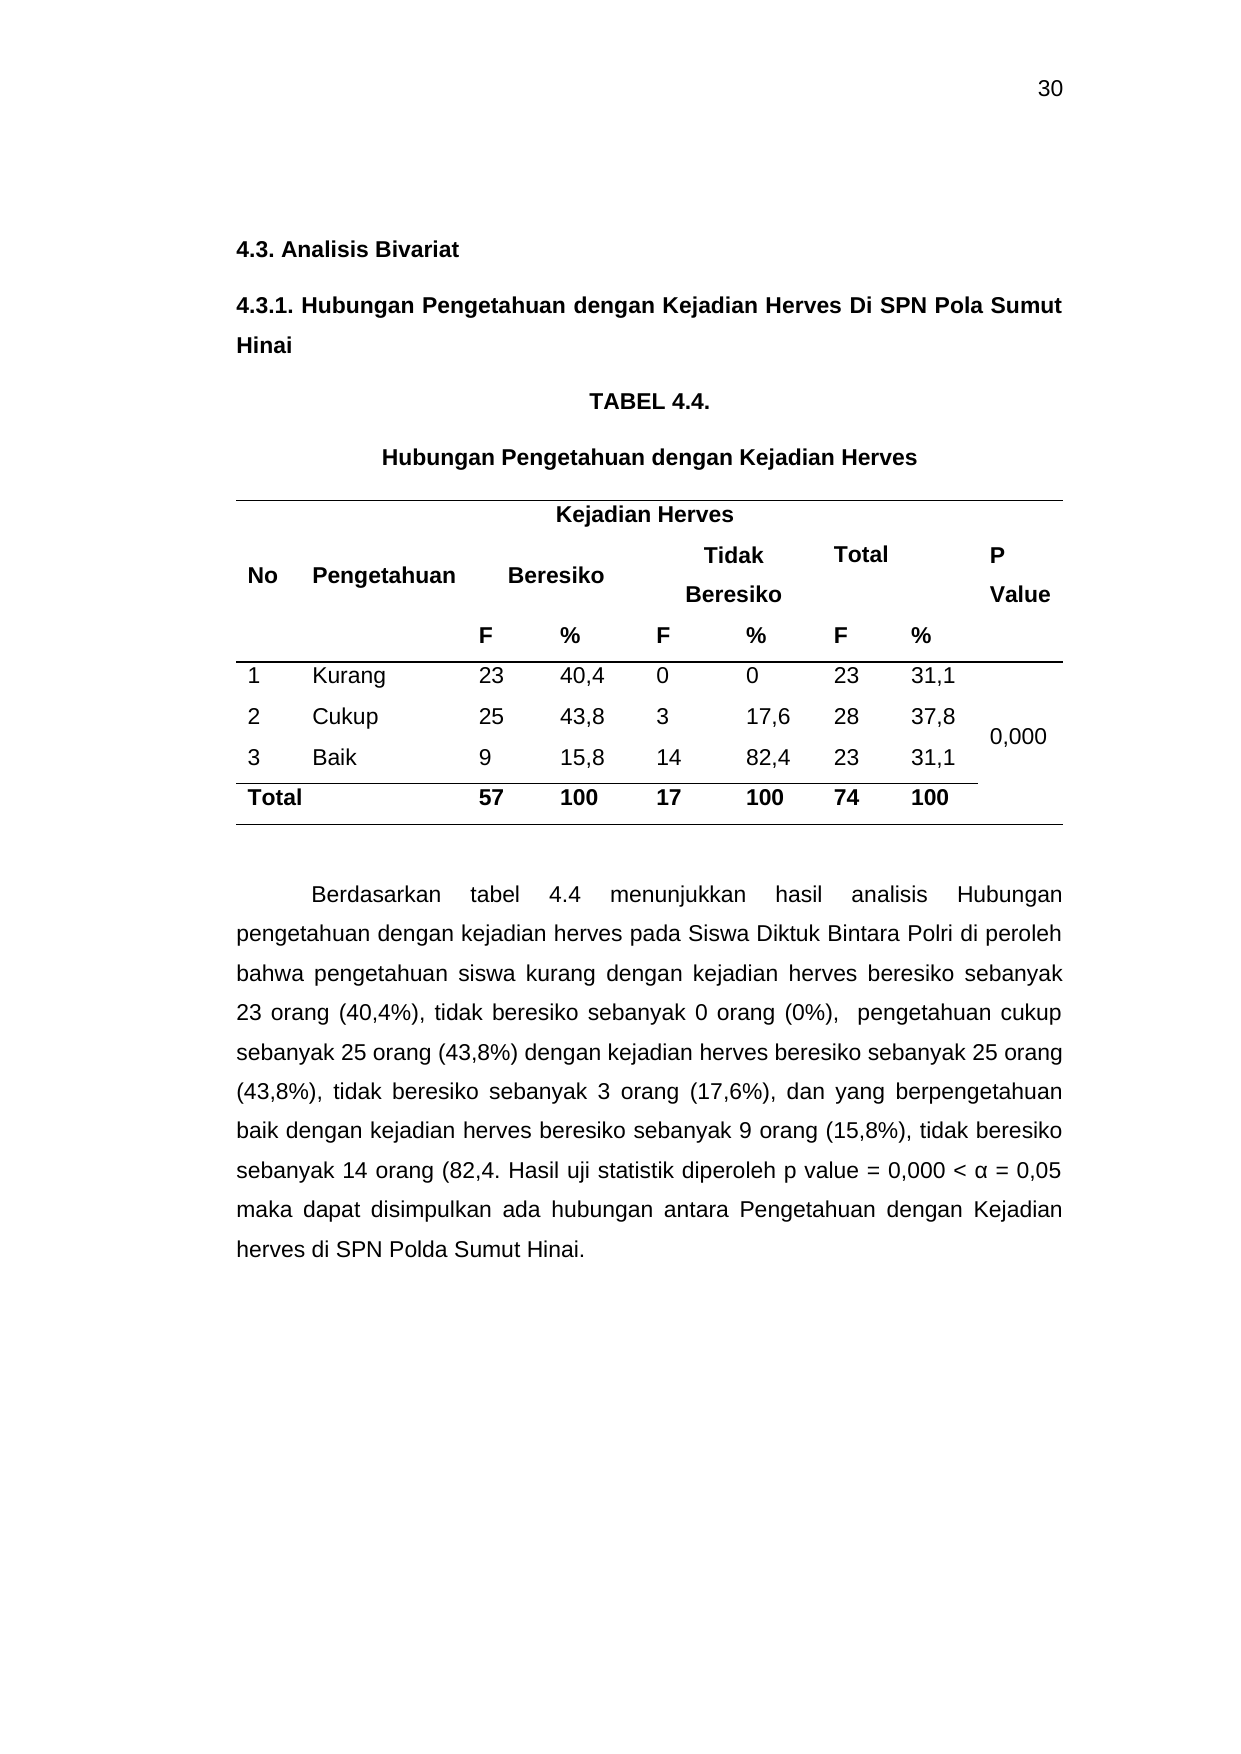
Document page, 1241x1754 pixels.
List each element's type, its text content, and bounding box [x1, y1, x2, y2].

table_cell 31,1 [900, 743, 978, 783]
table_cell Kurang [301, 663, 467, 702]
table_cell 23 [823, 663, 899, 702]
text Hubungan Pengetahuan dengan Kejadian Herves [236, 444, 1063, 471]
table_cell 40,4 [549, 663, 645, 702]
table_header Total [823, 501, 978, 621]
table_cell Total [236, 784, 467, 823]
table_cell 0 [735, 663, 822, 702]
table_cell 100 [900, 784, 978, 823]
table_cell F [645, 621, 734, 661]
table_cell 9 [467, 743, 549, 783]
text 4.3. Analisis Bivariat [236, 236, 1063, 263]
table_cell [978, 621, 1063, 661]
text 4.3.1. Hubungan Pengetahuan dengan Kejadian Herves Di SPN Pola Sumut Hinai [236, 292, 1063, 358]
table_cell % [900, 621, 978, 661]
table_cell F [467, 621, 549, 661]
table_cell 23 [467, 663, 549, 702]
table_cell 0,000 [978, 663, 1063, 823]
table_cell 43,8 [549, 702, 645, 742]
table_cell Tidak Beresiko [645, 541, 822, 621]
table_cell 23 [823, 743, 899, 783]
table_cell 17 [645, 784, 734, 823]
text Berdasarkan tabel 4.4 menunjukkan hasil analisis Hubungan pengetahuan dengan kejadian herves pada Siswa Diktuk Bintara Polri di peroleh bahwa pengetahuan siswa kurang dengan kejadian herves beresiko sebanyak 23 orang (40,4%), tidak beresiko sebanyak 0 orang (0%), pengetahuan cukup sebanyak 25 orang (43,8%) dengan kejadian herves beresiko sebanyak 25 orang (43,8%), tidak beresiko sebanyak 3 orang (17,6%), dan yang berpengetahuan baik dengan kejadian herves beresiko sebanyak 9 orang (15,8%), tidak beresiko sebanyak 14 orang (82,4. Hasil uji statistik diperoleh p value = 0,000 < α = 0,05 maka dapat disimpulkan ada hubungan antara Pengetahuan dengan Kejadian herves di SPN Polda Sumut Hinai. [236, 881, 1063, 1262]
table_cell % [549, 621, 645, 661]
table_cell 0 [645, 663, 734, 702]
table_cell 2 [236, 702, 301, 742]
table_header No [236, 501, 301, 661]
table_cell 14 [645, 743, 734, 783]
table_cell % [735, 621, 822, 661]
table_cell F [823, 621, 899, 661]
table_cell Baik [301, 743, 467, 783]
table_cell 100 [549, 784, 645, 823]
table_cell 57 [467, 784, 549, 823]
table_cell 31,1 [900, 663, 978, 702]
text TABEL 4.4. [236, 388, 1063, 414]
table_cell P Value [978, 541, 1063, 621]
table_cell 17,6 [735, 702, 822, 742]
table_cell 74 [823, 784, 899, 823]
table_header [978, 501, 1063, 541]
table_cell 28 [823, 702, 899, 742]
table_header Pengetahuan [301, 501, 467, 661]
table_cell 15,8 [549, 743, 645, 783]
table_cell 3 [645, 702, 734, 742]
table_cell 82,4 [735, 743, 822, 783]
table_cell 100 [735, 784, 822, 823]
table_cell 37,8 [900, 702, 978, 742]
table_cell 1 [236, 663, 301, 702]
table_cell Beresiko [467, 541, 645, 621]
table_header Kejadian Herves [467, 501, 822, 541]
table_cell Cukup [301, 702, 467, 742]
table_cell 3 [236, 743, 301, 783]
table_cell 25 [467, 702, 549, 742]
